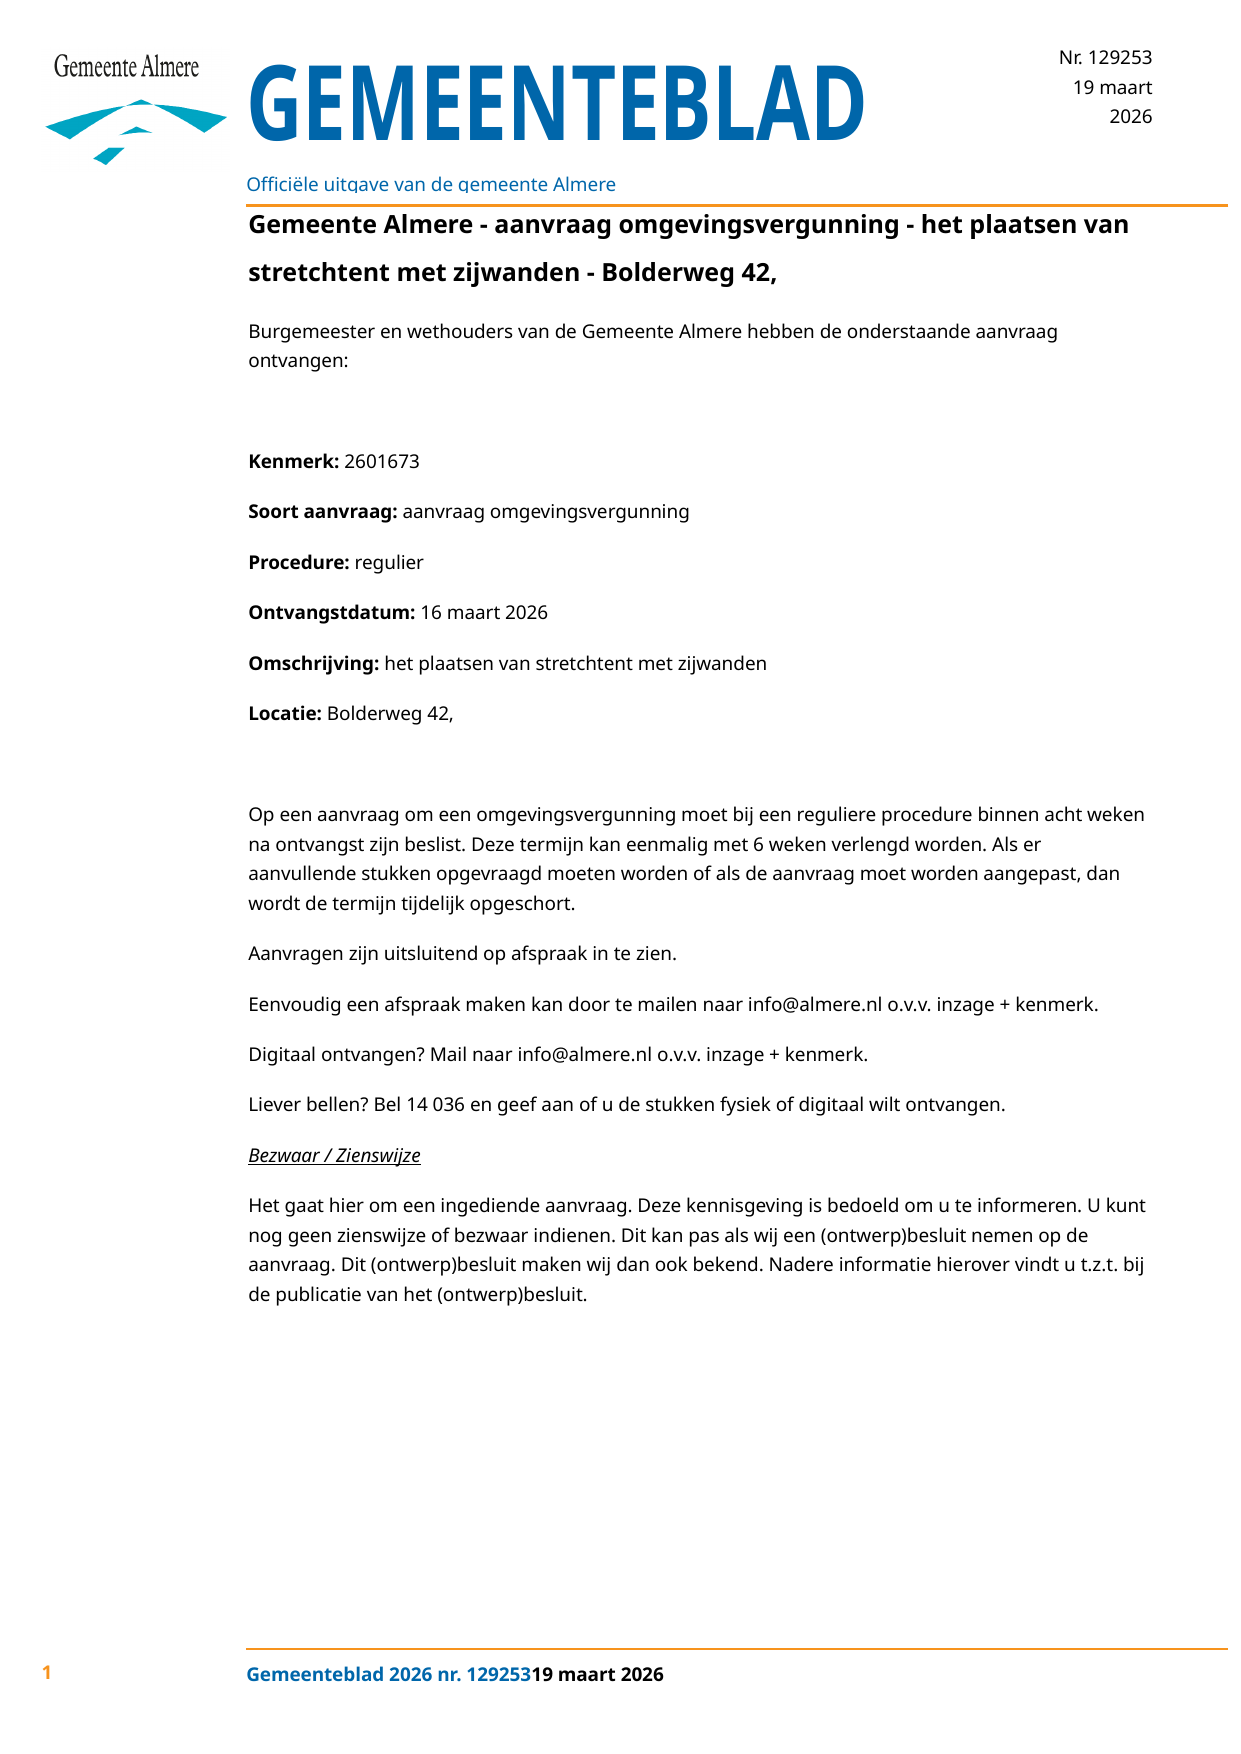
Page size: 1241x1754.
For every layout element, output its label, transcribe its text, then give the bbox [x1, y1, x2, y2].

text Op een aanvraag om een omgevingsvergunning moet bij een reguliere procedure binnen acht weken na ontvangst zijn beslist. Deze termijn kan eenmalig met 6 weken verlengd worden. Als er aanvullende stukken opgevraagd moeten worden of als de aanvraag moet worden aangepast, dan wordt de termijn tijdelijk opgeschort. [248, 801, 1152, 916]
text Gemeente Almere - aanvraag omgevingsvergunning - het plaatsen van stretchtent met zijwanden - Bolderweg 42, [248, 207, 1152, 288]
text Omschrijving: het plaatsen van stretchtent met zijwanden [248, 650, 1152, 676]
text Burgemeester en wethouders van de Gemeente Almere hebben de onderstaande aanvraag ontvangen: [248, 318, 1152, 373]
text Procedure: regulier [248, 549, 1152, 575]
text Aanvragen zijn uitsluitend op afspraak in te zien. [248, 940, 1152, 966]
text Bezwaar / Zienswijze [248, 1142, 1152, 1168]
text Soort aanvraag: aanvraag omgevingsvergunning [248, 499, 1152, 524]
text Eenvoudig een afspraak maken kan door te mailen naar info@almere.nl o.v.v. inzage + kenmerk. [248, 991, 1152, 1017]
text Locatie: Bolderweg 42, [248, 700, 1152, 726]
picture [41, 47, 231, 172]
text Liever bellen? Bel 14 036 en geef aan of u de stukken fysiek of digitaal wilt ontvangen. [248, 1092, 1152, 1117]
text Kenmerk: 2601673 [248, 448, 1152, 474]
text Ontvangstdatum: 16 maart 2026 [248, 599, 1152, 625]
text Het gaat hier om een ingediende aanvraag. Deze kennisgeving is bedoeld om u te informeren. U kunt nog geen zienswijze of bezwaar indienen. Dit kan pas als wij een (ontwerp)besluit nemen op de aanvraag. Dit (ontwerp)besluit maken wij dan ook bekend. Nadere informatie hierover vindt u t.z.t. bij de publicatie van het (ontwerp)besluit. [248, 1192, 1152, 1307]
text Digitaal ontvangen? Mail naar info@almere.nl o.v.v. inzage + kenmerk. [248, 1041, 1152, 1067]
